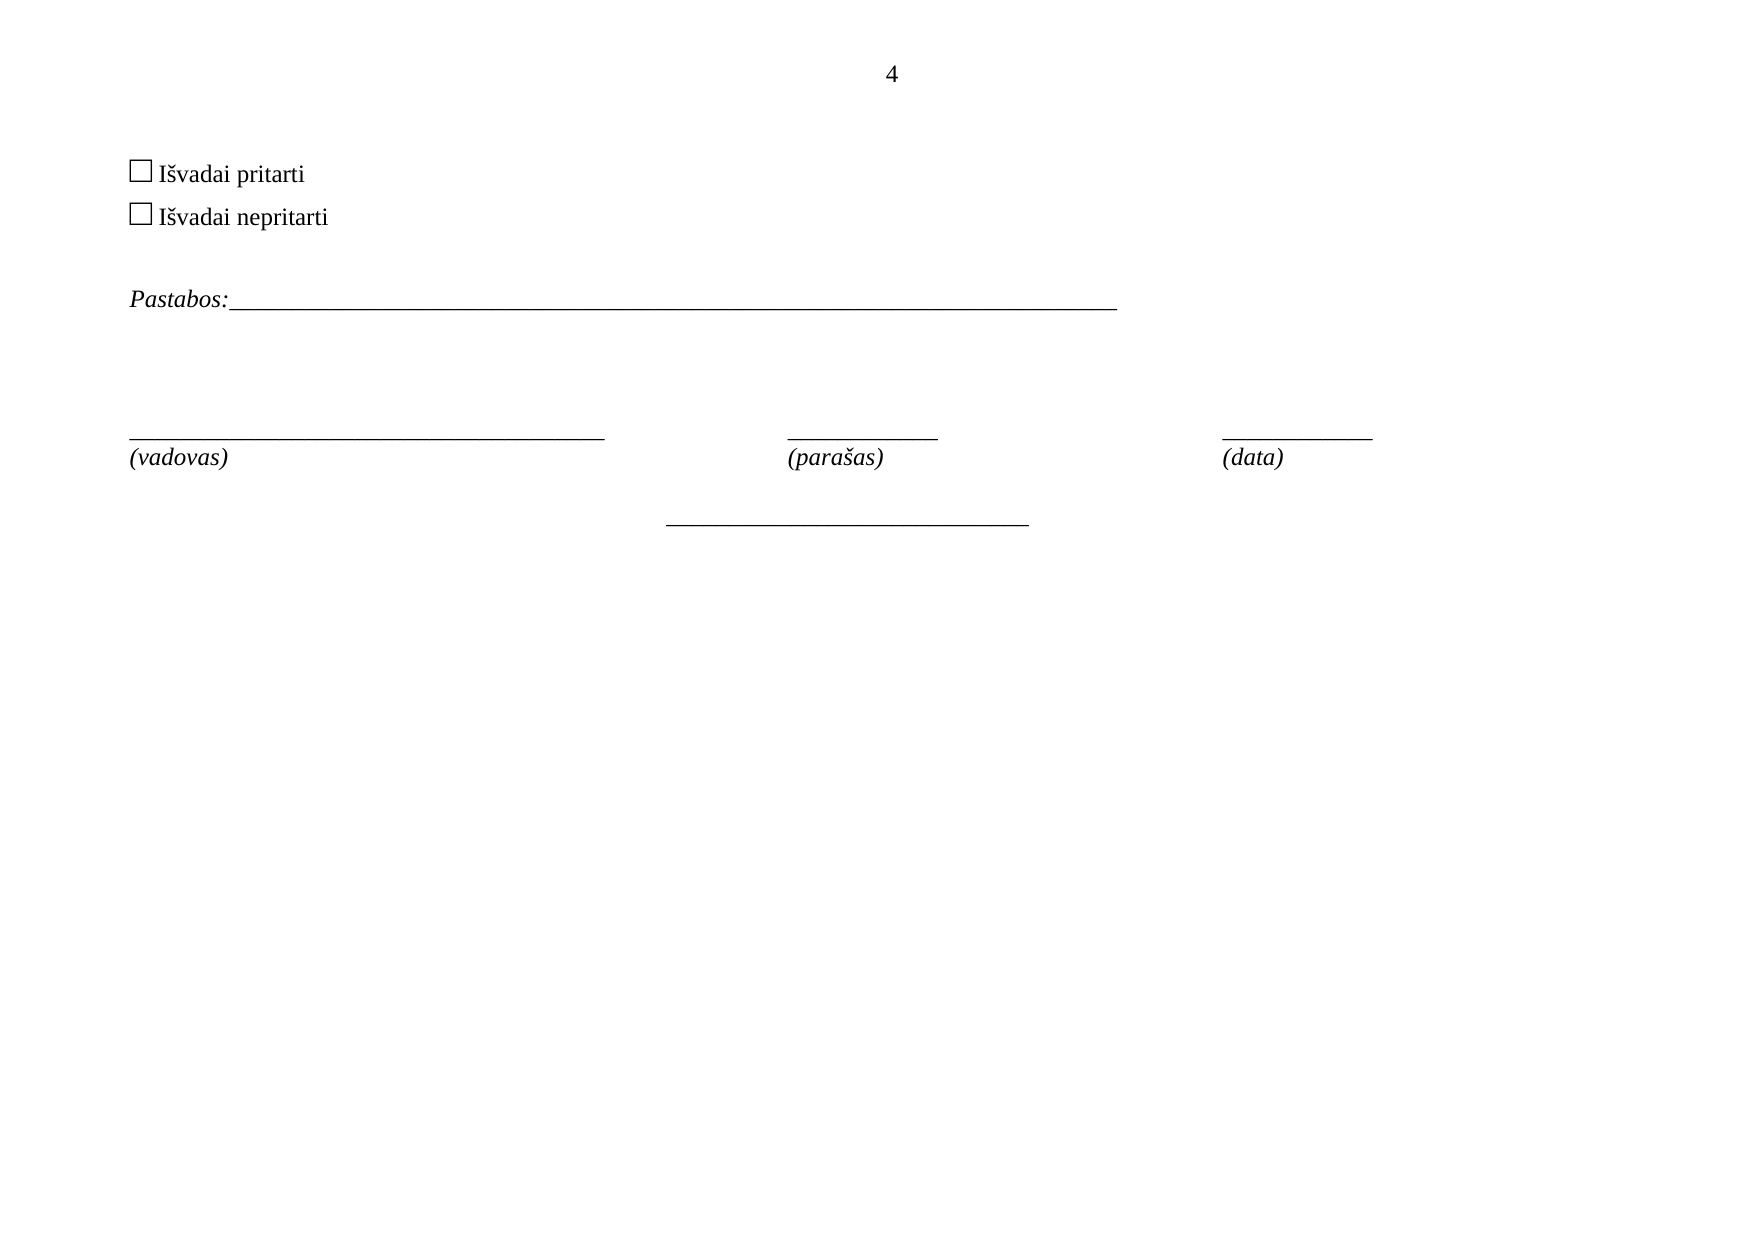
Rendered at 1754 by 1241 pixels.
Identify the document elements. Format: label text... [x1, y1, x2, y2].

text _____________________________ [118, 500, 1577, 529]
table_cell ____________ (parašas) [776, 414, 1211, 471]
table_cell ______________________________________ (vadovas) [118, 414, 776, 471]
table_cell ____________ (data) [1211, 414, 1646, 471]
table_cell □ Išvadai pritarti □ Išvadai nepritarti Pastabos:_______________________________________________________________________ [118, 148, 1646, 414]
